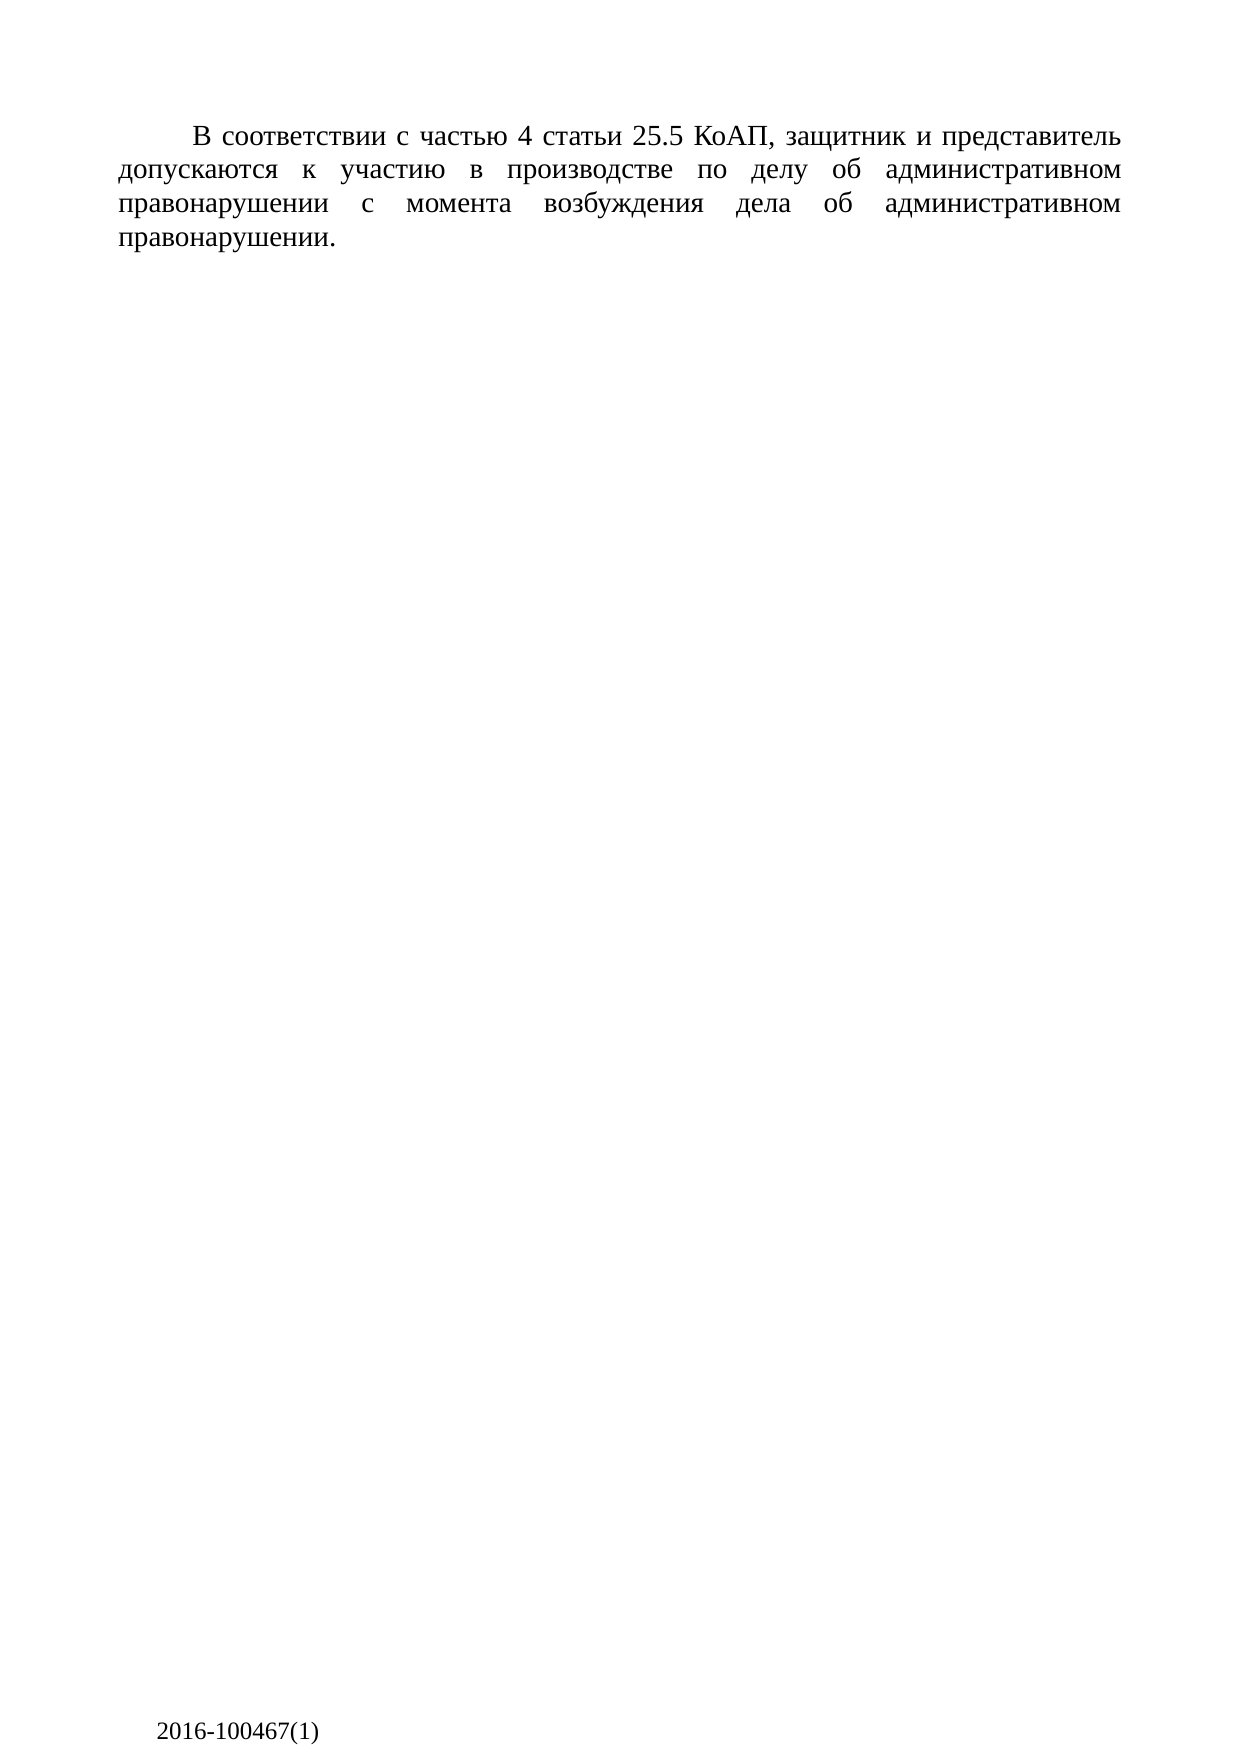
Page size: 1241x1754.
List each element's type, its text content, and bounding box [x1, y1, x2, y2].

text В соответствии с частью 4 статьи 25.5 КоАП, защитник и представитель допускаются к участию в производстве по делу об административном правонарушении с момента возбуждения дела об административном правонарушении. [118, 118, 1122, 252]
